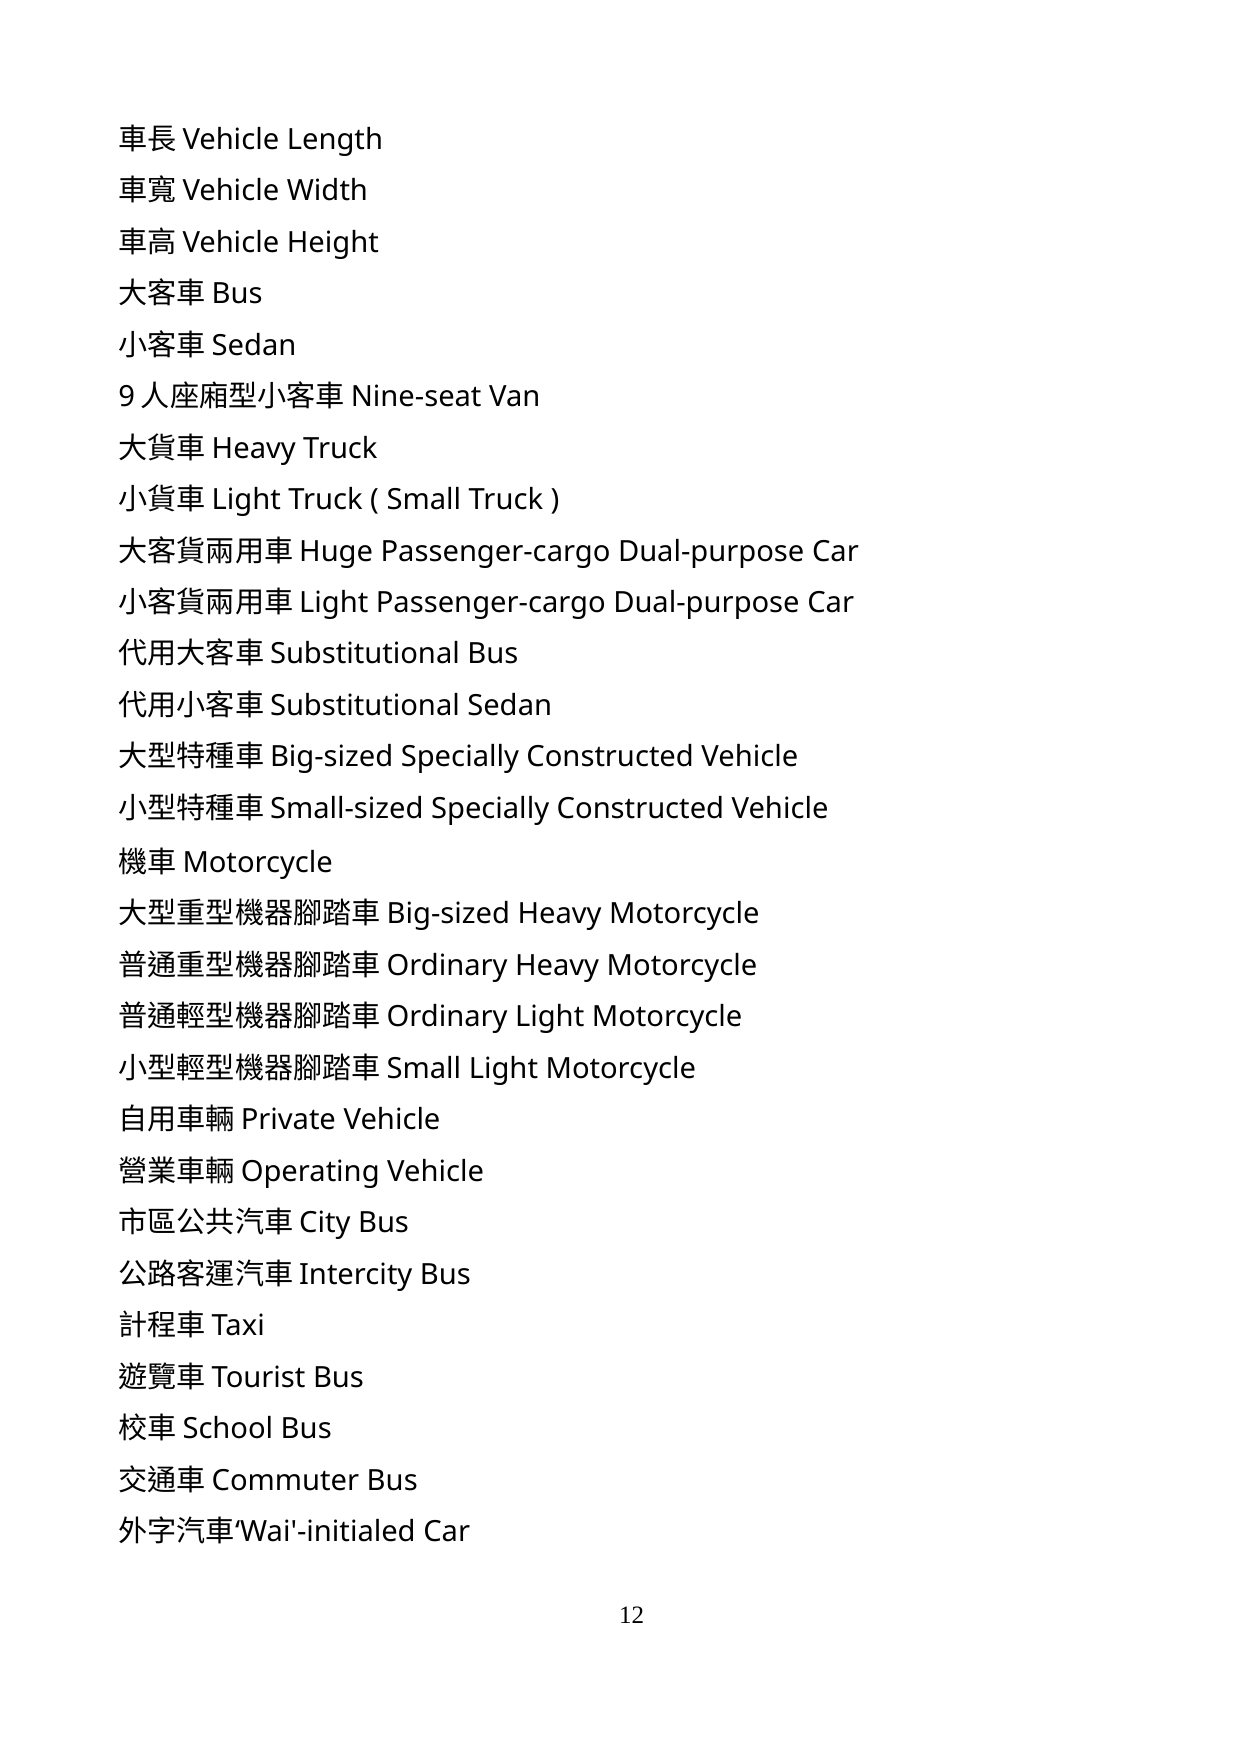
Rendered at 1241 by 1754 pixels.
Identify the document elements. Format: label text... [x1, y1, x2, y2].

text 小型輕型機器腳踏車Small Light Motorcycle [118, 1047, 1144, 1087]
text 遊覽車Tourist Bus [118, 1356, 1144, 1396]
text 小客貨兩用車Light Passenger-cargo Dual-purpose Car [118, 581, 1144, 621]
text 外字汽車‘Wai'-initialed Car [118, 1510, 1144, 1550]
text 機車Motorcycle [118, 838, 1144, 881]
text 營業車輛Operating Vehicle [118, 1150, 1144, 1190]
text 大客貨兩用車Huge Passenger-cargo Dual-purpose Car [118, 530, 1144, 569]
text 自用車輛Private Vehicle [118, 1098, 1144, 1138]
text 代用大客車Substitutional Bus [118, 633, 1144, 672]
text 小貨車Light Truck ( Small Truck ) [118, 478, 1144, 518]
text 車高Vehicle Height [118, 221, 1144, 261]
text 小客車Sedan [118, 324, 1144, 364]
text 交通車Commuter Bus [118, 1459, 1144, 1498]
text 代用小客車Substitutional Sedan [118, 684, 1144, 724]
text 大型特種車Big-sized Specially Constructed Vehicle [118, 736, 1144, 775]
text 普通輕型機器腳踏車Ordinary Light Motorcycle [118, 996, 1144, 1035]
text 車長Vehicle Length [118, 118, 1144, 158]
text 小型特種車Small-sized Specially Constructed Vehicle [118, 787, 1144, 827]
text 大貨車Heavy Truck [118, 427, 1144, 467]
text 校車School Bus [118, 1407, 1144, 1447]
text 普通重型機器腳踏車Ordinary Heavy Motorcycle [118, 944, 1144, 984]
text 大客車Bus [118, 272, 1144, 312]
text 公路客運汽車Intercity Bus [118, 1253, 1144, 1293]
text 9人座廂型小客車Nine-seat Van [118, 375, 1144, 415]
text 市區公共汽車City Bus [118, 1201, 1144, 1241]
text 計程車Taxi [118, 1304, 1144, 1344]
text 大型重型機器腳踏車Big-sized Heavy Motorcycle [118, 893, 1144, 932]
text 車寬Vehicle Width [118, 169, 1144, 209]
